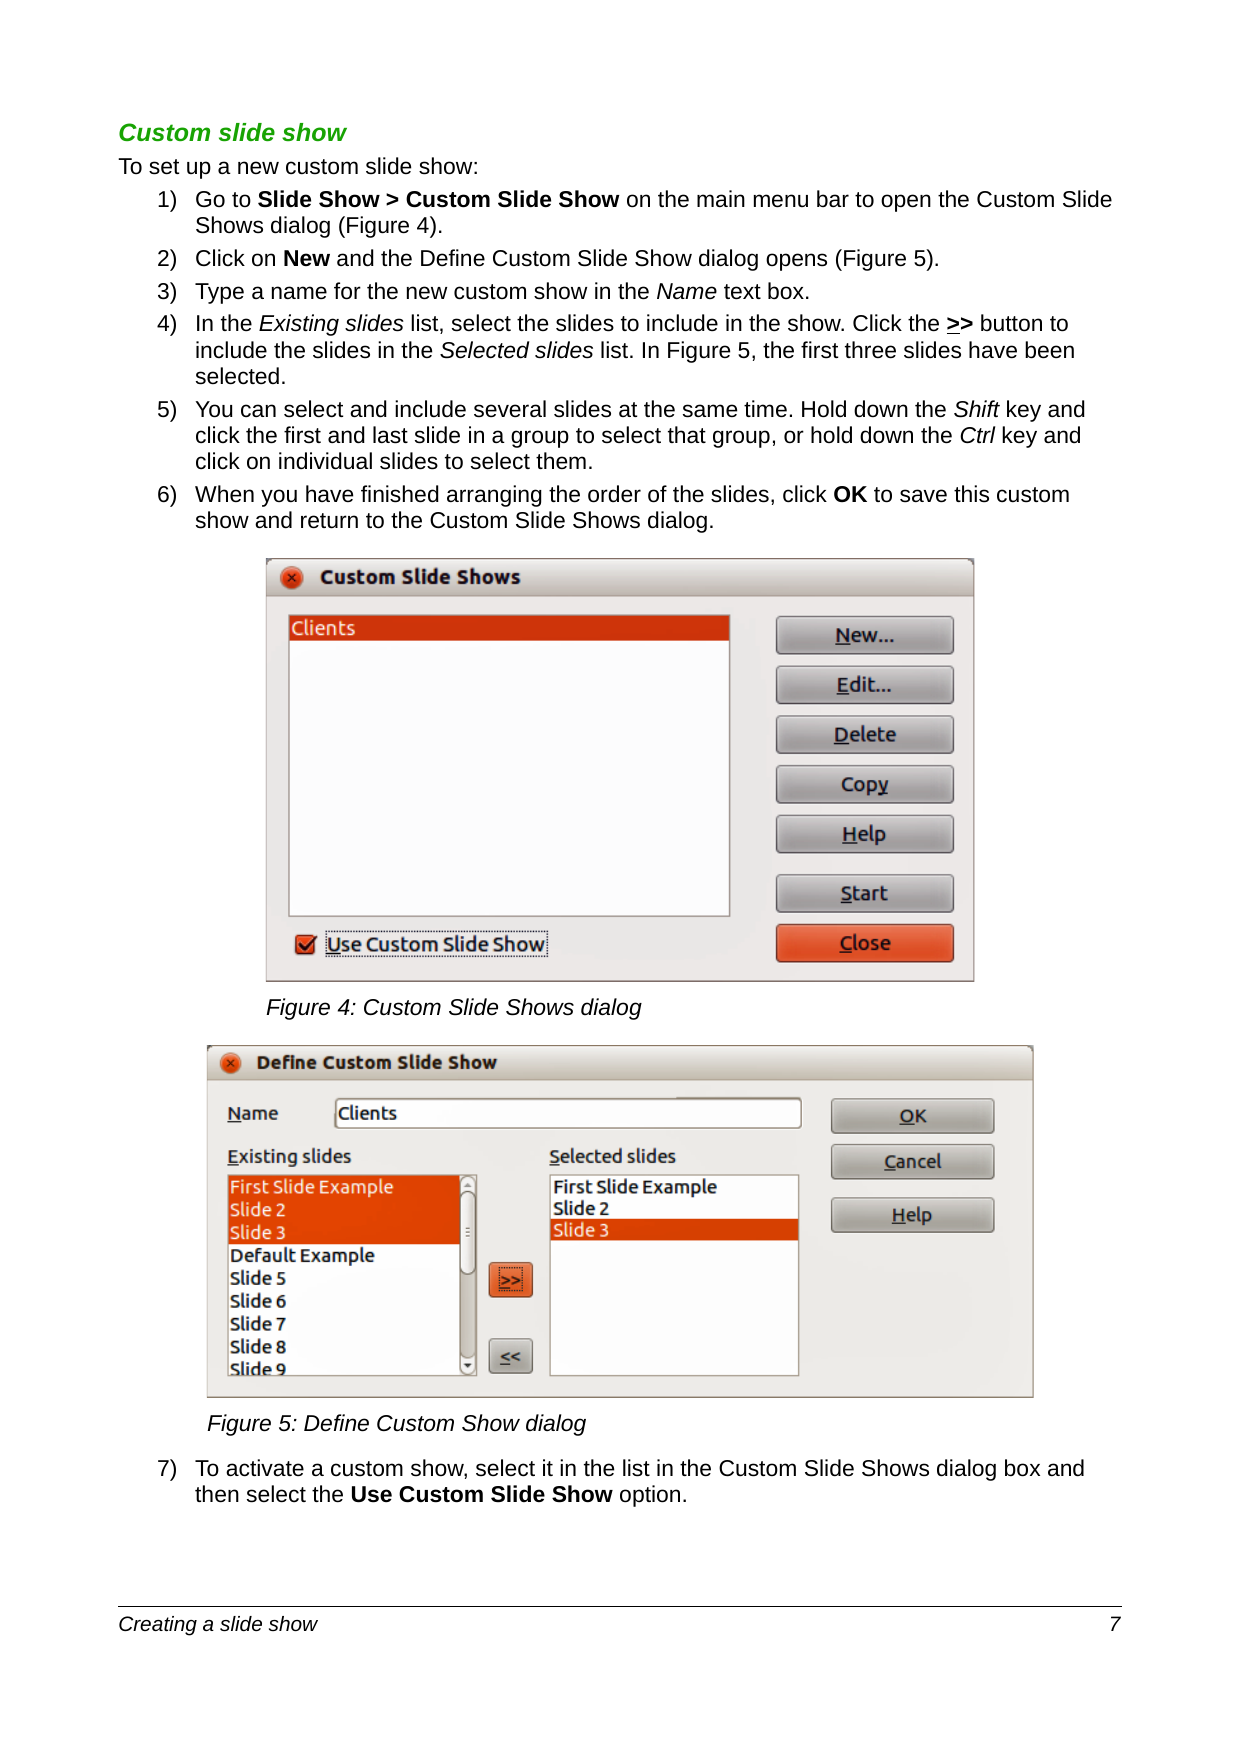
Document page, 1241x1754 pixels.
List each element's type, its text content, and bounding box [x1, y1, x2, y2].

list You can select and include several slides at the same time. Hold down the Shift key and click the first and last slide in a group to select that group, or hold down the Ctrl key and click on individual slides to select them. [177, 396, 1122, 475]
text Figure 4: Custom Slide Shows dialog [266, 994, 974, 1021]
list Click on New and the Define Custom Slide Show dialog opens (Figure 5). [177, 245, 1122, 271]
text Figure 5: Define Custom Show dialog [207, 1410, 1033, 1436]
list In the Existing slides list, select the slides to include in the show. Click the >> button to include the slides in the Selected slides list. In Figure 5, the first three slides have been selected. [177, 310, 1122, 389]
list When you have finished arranging the order of the slides, click OK to save this custom show and return to the Custom Slide Shows dialog. [177, 481, 1122, 534]
picture [265, 558, 975, 982]
list To activate a custom show, select it in the list in the Custom Slide Shows dialog box and then select the Use Custom Slide Show option. [177, 1455, 1122, 1507]
list Go to Slide Show > Custom Slide Show on the main menu bar to open the Custom Slide Shows dialog (Figure 4). [177, 186, 1122, 239]
picture [206, 1045, 1034, 1398]
list To set up a new custom slide show: [118, 153, 1122, 180]
subtitle Custom slide show [118, 118, 1122, 147]
list Type a name for the new custom show in the Name text box. [177, 278, 1122, 304]
